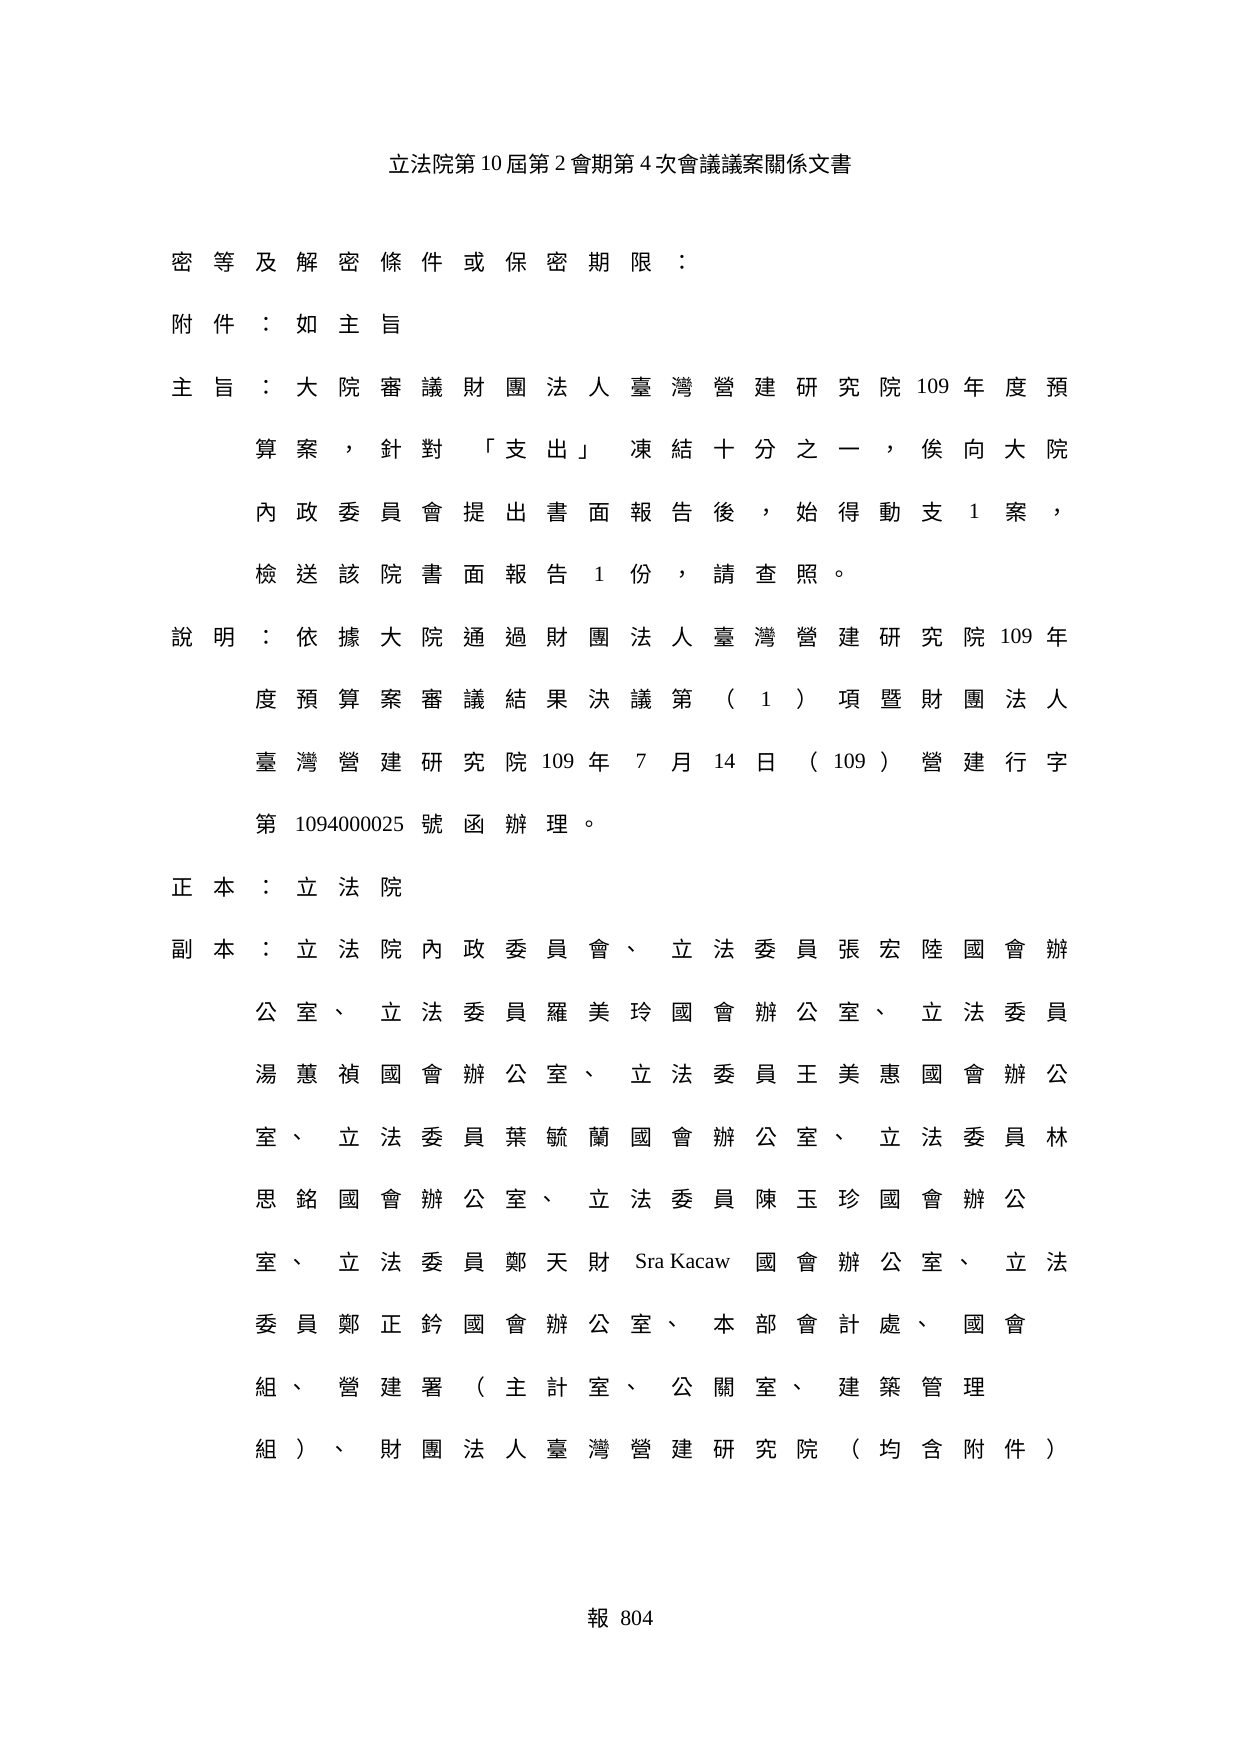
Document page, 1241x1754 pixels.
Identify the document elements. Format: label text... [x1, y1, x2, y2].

text 說明：依據大院通過財團法人臺灣營建研究院109年度預算案審議結果決議第（1）項暨財團法人臺灣營建研究院109年7月14日（109）營建行字第1094000025號函辦理。 [162, 594, 1078, 844]
text 副本：立法院內政委員會、立法委員張宏陸國會辦公室、立法委員羅美玲國會辦公室、立法委員湯蕙禎國會辦公室、立法委員王美惠國會辦公室、立法委員葉毓蘭國會辦公室、立法委員林思銘國會辦公室、立法委員陳玉珍國會辦公室、立法委員鄭天財Sra Kacaw國會辦公室、立法委員鄭正鈐國會辦公室、本部會計處、國會組、營建署（主計室、公關室、建築管理組）、財團法人臺灣營建研究院（均含附件） [162, 906, 1078, 1469]
text 密等及解密條件或保密期限： [162, 219, 1078, 281]
text 附件：如主旨 [162, 281, 1078, 344]
text 正本：立法院 [162, 844, 1078, 906]
text 主旨：大院審議財團法人臺灣營建研究院109年度預算案，針對「支出」凍結十分之一，俟向大院內政委員會提出書面報告後，始得動支1案，檢送該院書面報告1份，請查照。 [162, 344, 1078, 594]
